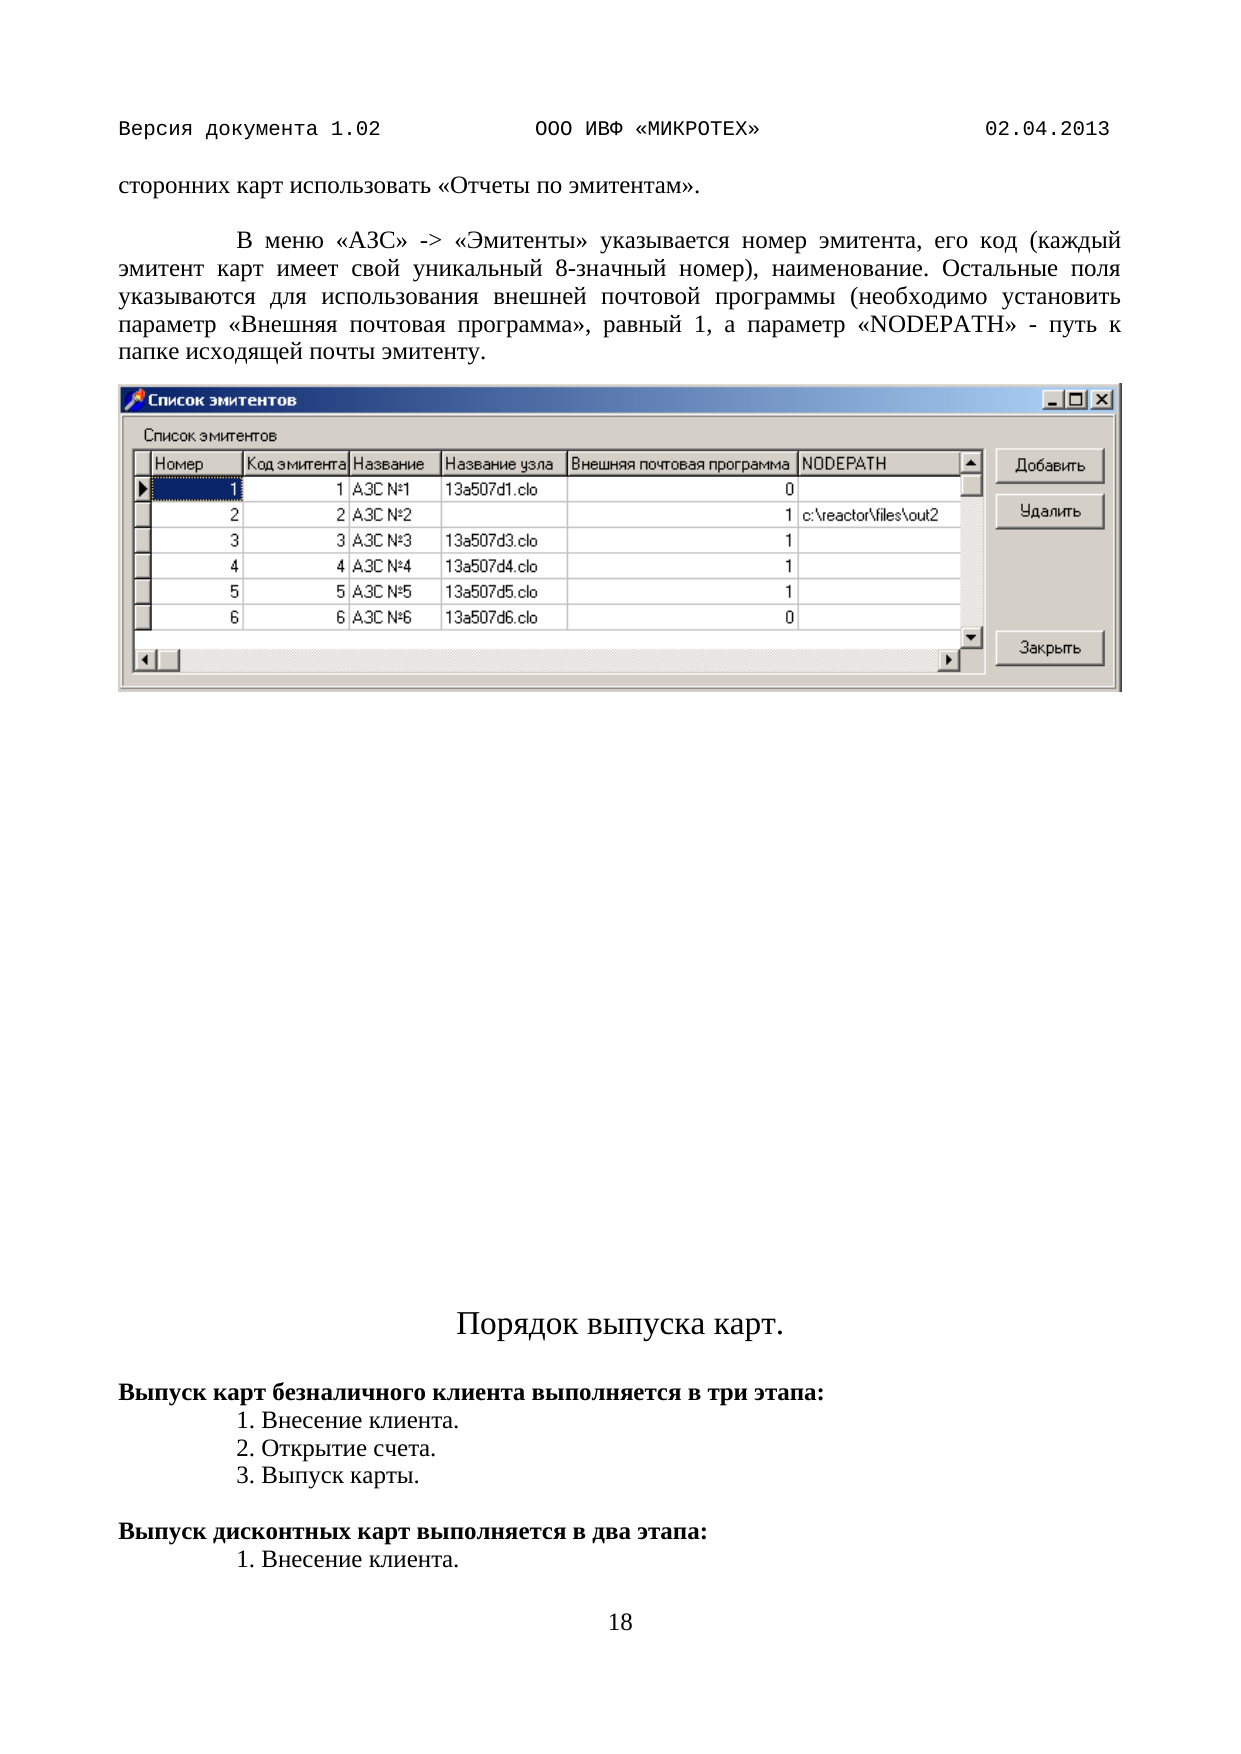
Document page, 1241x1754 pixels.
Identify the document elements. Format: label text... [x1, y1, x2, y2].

text 1. Внесение клиента. [118, 1545, 1122, 1572]
text Выпуск дисконтных карт выполняется в два этапа: [118, 1517, 1122, 1545]
text 3. Выпуск карты. [118, 1462, 1122, 1489]
text В меню «АЗС» -> «Эмитенты» указывается номер эмитента, его код (каждый эмитент карт имеет свой уникальный 8-значный номер), наименование. Остальные поля указываются для использования внешней почтовой программы (необходимо установить параметр «Внешняя почтовая программа», равный 1, а параметр «NODEPATH» - путь к папке исходящей почты эмитенту. [118, 227, 1122, 365]
text сторонних карт использовать «Отчеты по эмитентам». [118, 171, 1122, 199]
text Выпуск карт безналичного клиента выполняется в три этапа: [118, 1378, 1122, 1406]
text 2. Открытие счета. [118, 1434, 1122, 1462]
text 1. Внесение клиента. [118, 1406, 1122, 1434]
picture [118, 383, 1122, 692]
text Порядок выпуска карт. [118, 1305, 1122, 1342]
